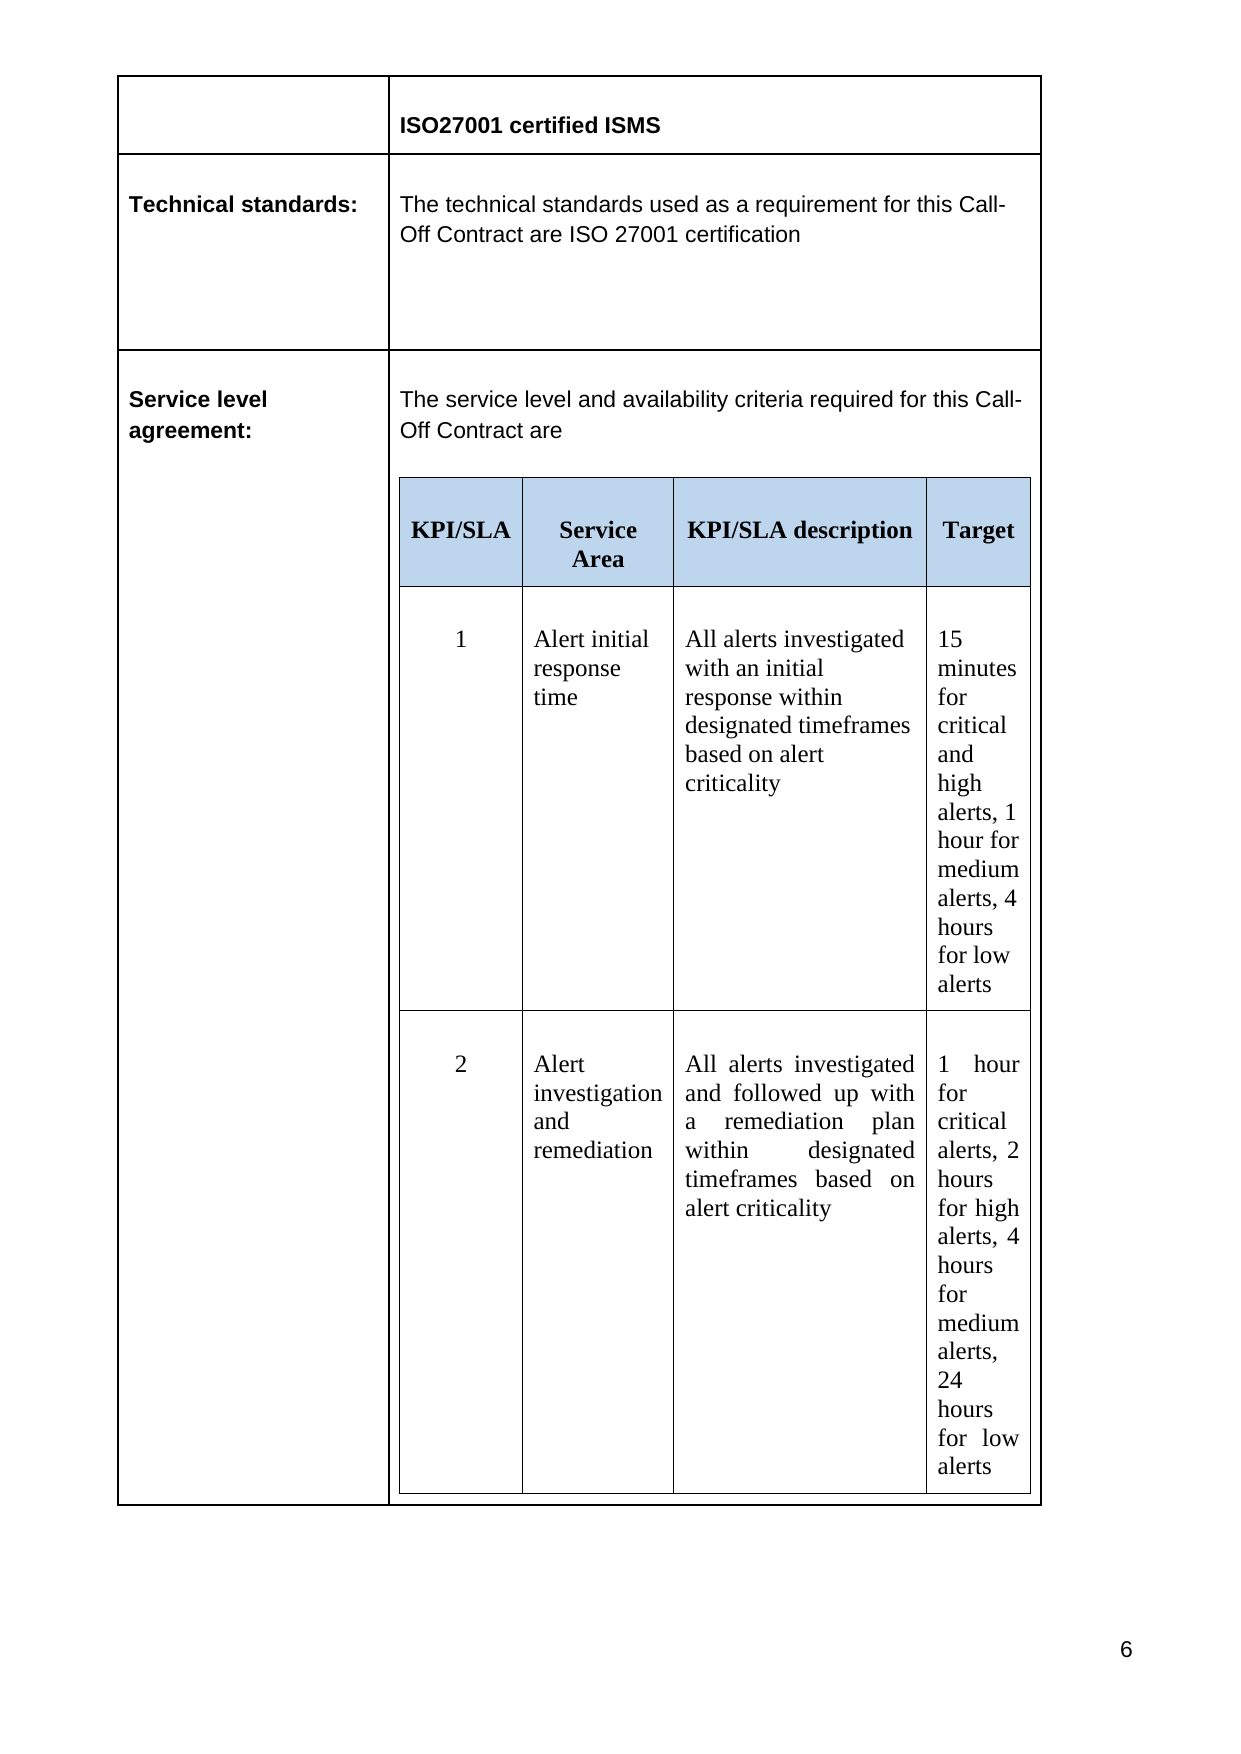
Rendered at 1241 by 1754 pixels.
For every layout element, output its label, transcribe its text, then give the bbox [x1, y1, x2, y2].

table_cell Alert initial response time [523, 587, 673, 1010]
table_cell The technical standards used as a requirement for this Call-Off Contract are ISO 27001 certification [390, 155, 1040, 349]
table_cell Alert investigation and remediation [523, 1011, 673, 1493]
table_cell [119, 77, 388, 153]
table_cell All alerts investigated with an initial response within designated timeframes based on alert criticality [674, 587, 926, 1010]
table_cell 1 [400, 587, 522, 1010]
table_cell Service level agreement: [119, 351, 388, 1504]
table_header KPI/SLA [400, 478, 522, 586]
table_header Target [927, 478, 1030, 586]
table_cell 1 hour for critical alerts, 2 hours for high alerts, 4 hours for medium alerts, 24 hours for low alerts [927, 1011, 1030, 1493]
table_cell ISO27001 certified ISMS [390, 77, 1040, 153]
table_cell 2 [400, 1011, 522, 1493]
table_cell 15 minutes for critical and high alerts, 1 hour for medium alerts, 4 hours for low alerts [927, 587, 1030, 1010]
table_cell Technical standards: [119, 155, 388, 349]
table_header KPI/SLA description [674, 478, 926, 586]
table_cell The service level and availability criteria required for this Call-Off Contract are [390, 351, 1040, 1504]
table_header Service Area [523, 478, 673, 586]
table_cell All alerts investigated and followed up with a remediation plan within designated timeframes based on alert criticality [674, 1011, 926, 1493]
